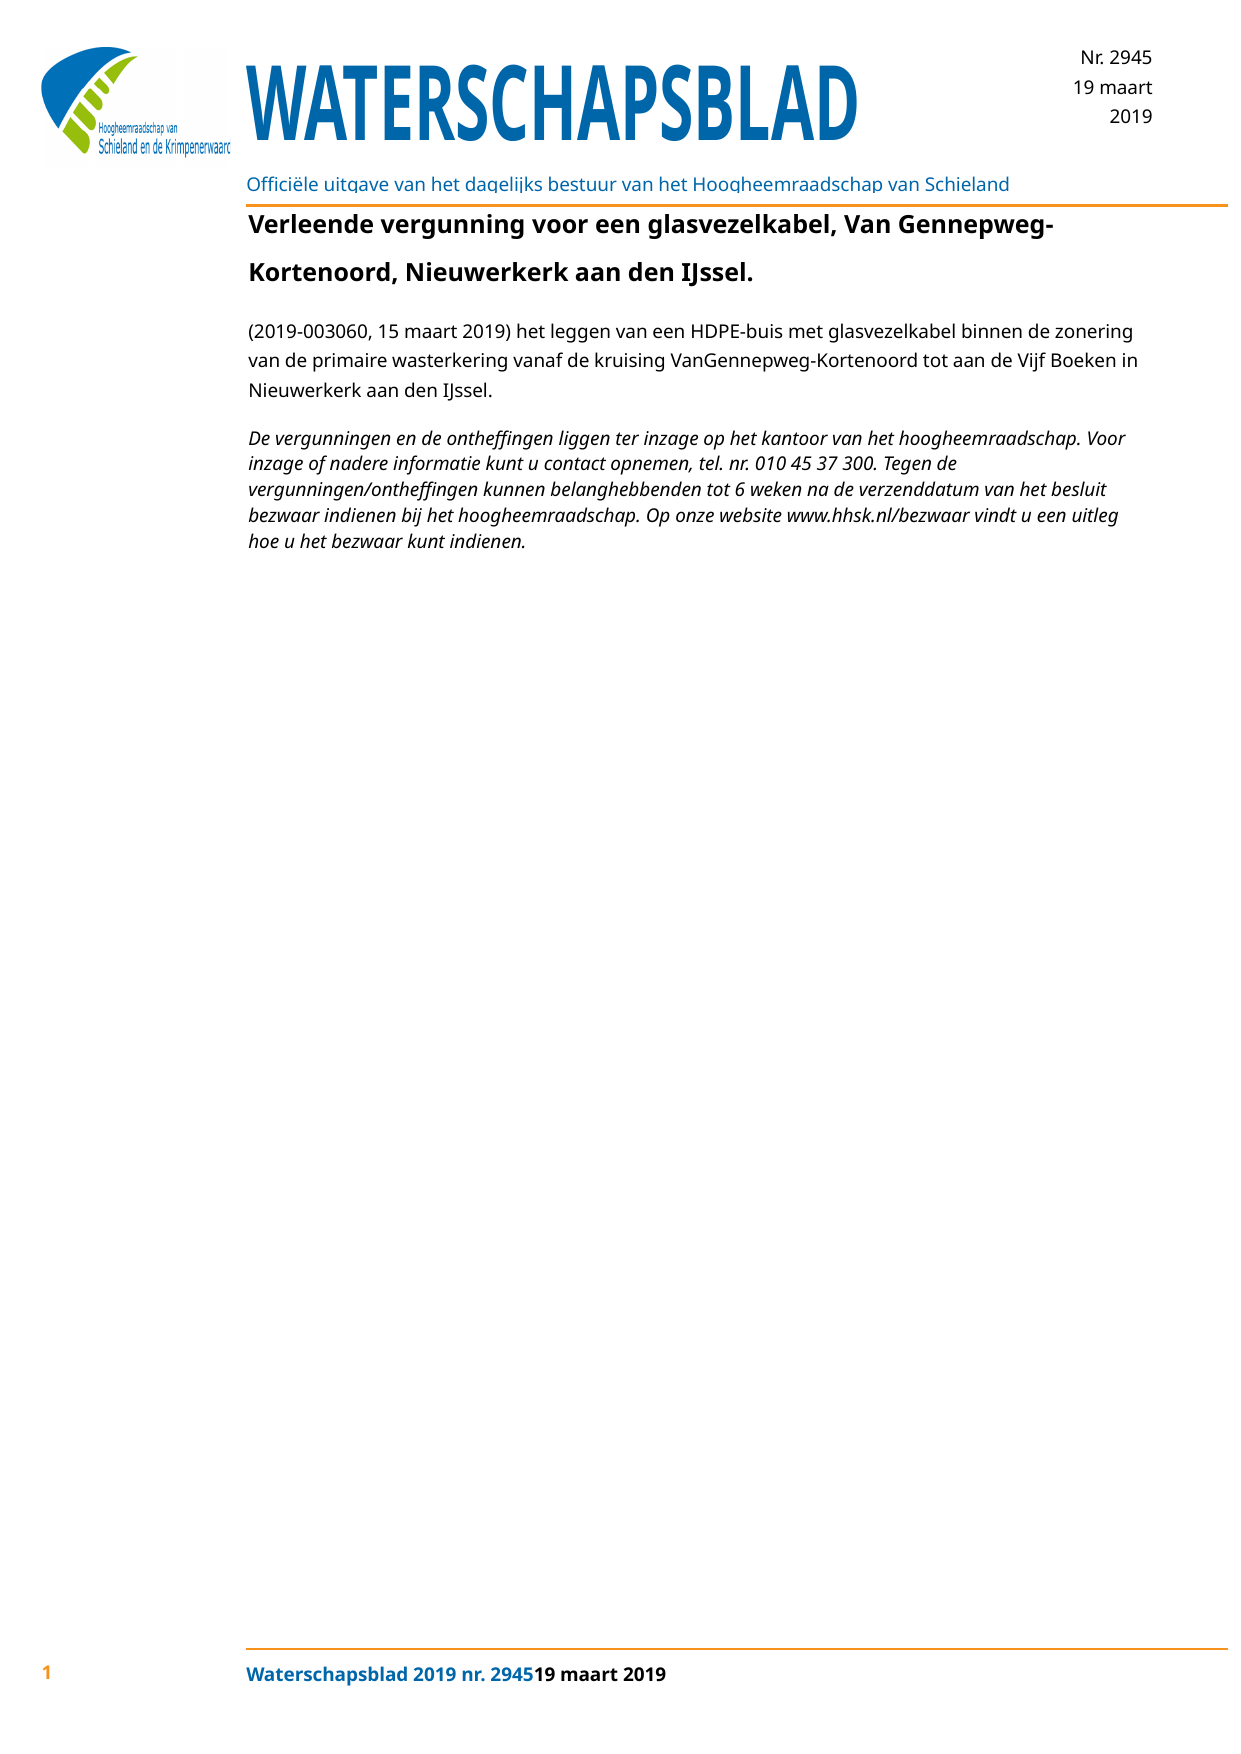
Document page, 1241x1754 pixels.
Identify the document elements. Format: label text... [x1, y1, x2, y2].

text (2019-003060, 15 maart 2019) het leggen van een HDPE-buis met glasvezelkabel binnen de zonering van de primaire wasterkering vanaf de kruising VanGennepweg-Kortenoord tot aan de Vijf Boeken in Nieuwerkerk aan den IJssel. [248, 318, 1152, 403]
text De vergunningen en de ontheffingen liggen ter inzage op het kantoor van het hoogheemraadschap. Voor inzage of nadere informatie kunt u contact opnemen, tel. nr. 010 45 37 300. Tegen de vergunningen/ontheffingen kunnen belanghebbenden tot 6 weken na de verzenddatum van het besluit bezwaar indienen bij het hoogheemraadschap. Op onze website www.hhsk.nl/bezwaar vindt u een uitleg hoe u het bezwaar kunt indienen. [248, 425, 1152, 553]
picture [41, 47, 231, 172]
text Verleende vergunning voor een glasvezelkabel, Van Gennepweg-Kortenoord, Nieuwerkerk aan den IJssel. [248, 207, 1152, 288]
